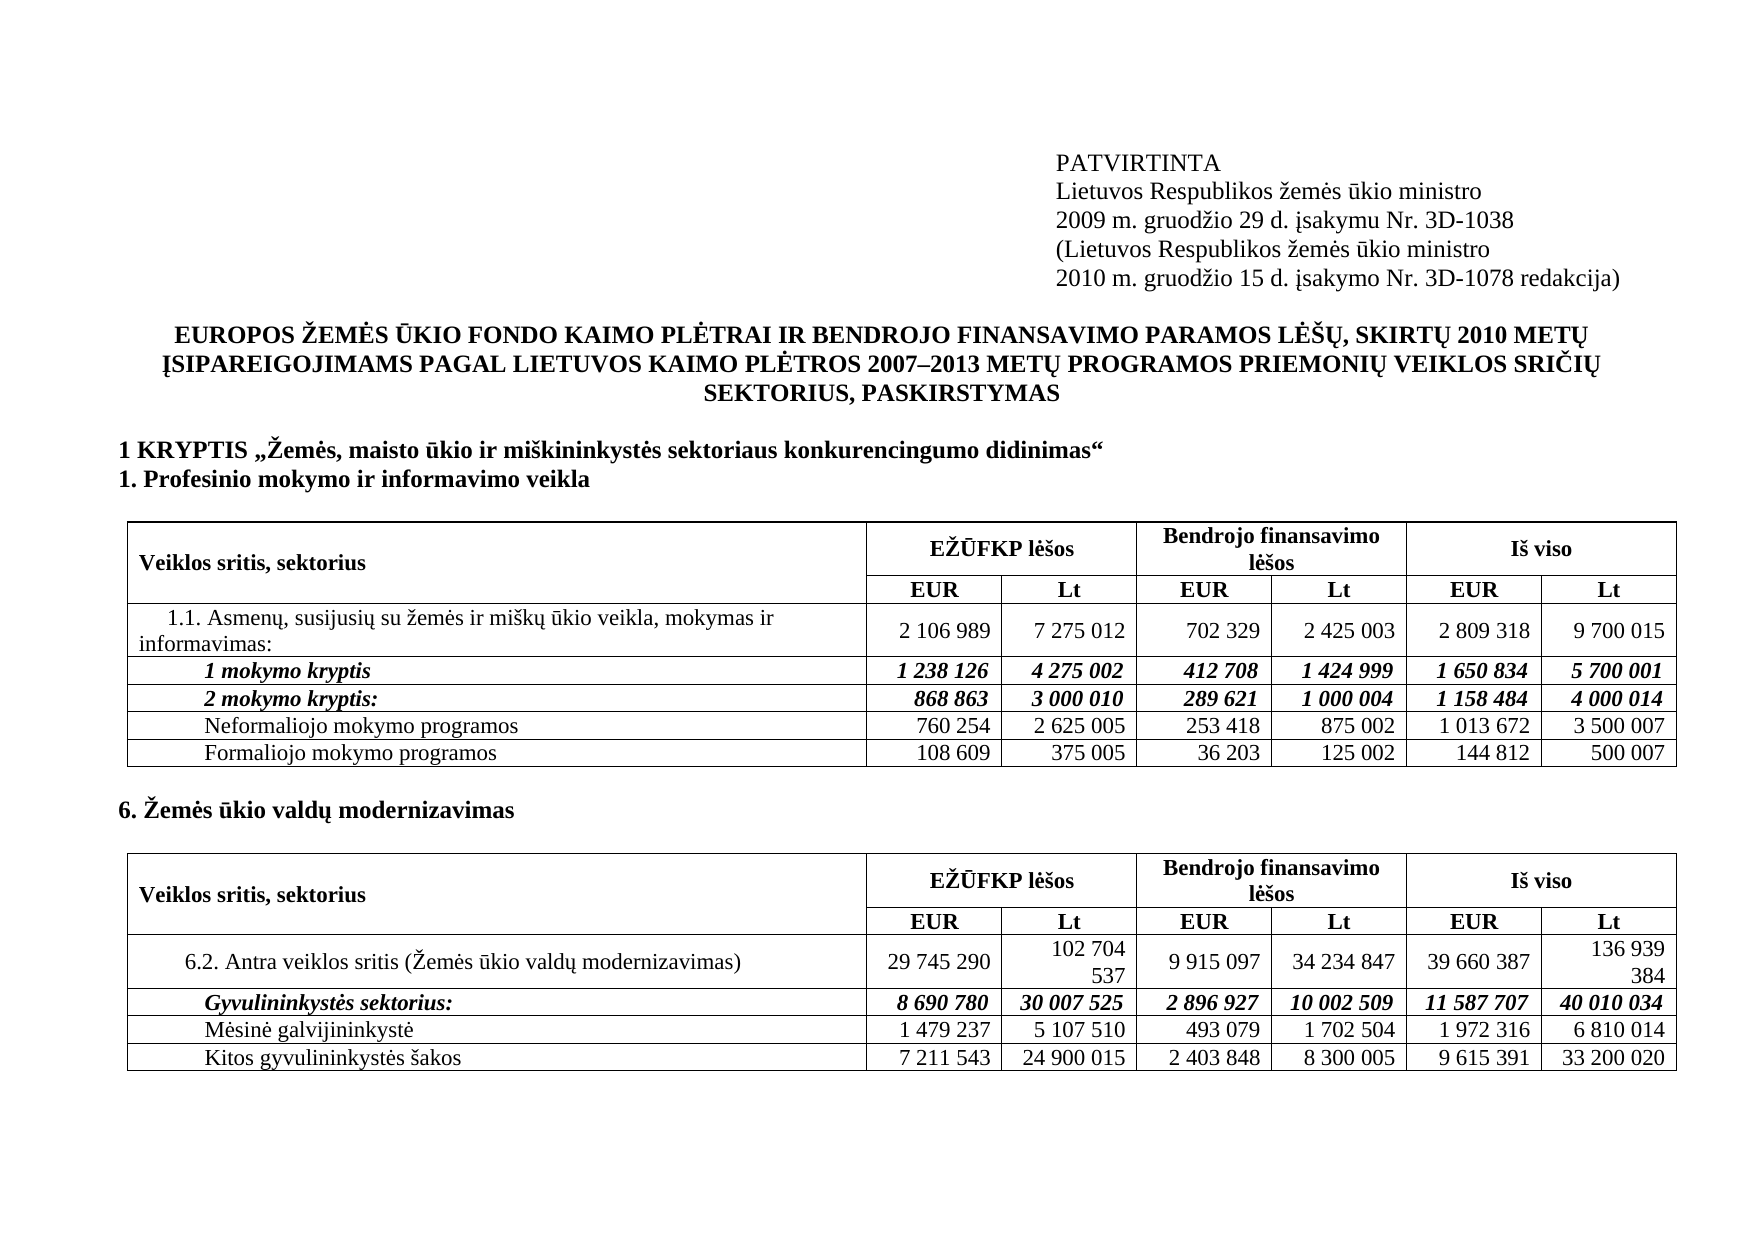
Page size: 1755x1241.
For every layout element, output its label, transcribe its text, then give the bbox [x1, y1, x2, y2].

table_cell 702 329 [1137, 604, 1271, 656]
table_cell 8 300 005 [1272, 1044, 1406, 1070]
table_cell 10 002 509 [1272, 989, 1406, 1015]
text PATVIRTINTA [1056, 148, 1636, 176]
table_cell 39 660 387 [1407, 935, 1541, 988]
table_cell 375 005 [1002, 740, 1136, 766]
table_cell 2 896 927 [1137, 989, 1271, 1015]
table_cell 4 275 002 [1002, 657, 1136, 684]
table_cell Neformaliojo mokymo programos [128, 712, 866, 738]
table_cell 1 mokymo kryptis [128, 657, 866, 684]
table_cell 40 010 034 [1542, 989, 1676, 1015]
table_cell EUR [1137, 908, 1271, 934]
table_cell 9 915 097 [1137, 935, 1271, 988]
table_cell 9 615 391 [1407, 1044, 1541, 1070]
table_header Bendrojo finansavimo lėšos [1137, 854, 1406, 907]
table_cell Mėsinė galvijininkystė [128, 1016, 866, 1043]
table_header EŽŪFKP lėšos [867, 854, 1136, 907]
table_header Veiklos sritis, sektorius [128, 523, 866, 602]
table_cell 412 708 [1137, 657, 1271, 684]
table_cell 24 900 015 [1002, 1044, 1136, 1070]
text 2009 m. gruodžio 29 d. įsakymu Nr. 3D-1038 [1056, 205, 1636, 234]
table_cell 29 745 290 [867, 935, 1001, 988]
table_cell 868 863 [867, 685, 1001, 711]
table_cell 125 002 [1272, 740, 1406, 766]
table_cell 1 702 504 [1272, 1016, 1406, 1043]
table_cell Kitos gyvulininkystės šakos [128, 1044, 866, 1070]
table_cell 7 275 012 [1002, 604, 1136, 656]
table_cell 2 625 005 [1002, 712, 1136, 738]
table_cell 2 mokymo kryptis: [128, 685, 866, 711]
text 1 KRYPTIS „Žemės, maisto ūkio ir miškininkystės sektoriaus konkurencingumo didinimas“ [118, 435, 1636, 464]
table_cell 30 007 525 [1002, 989, 1136, 1015]
table_cell 1 000 004 [1272, 685, 1406, 711]
table_cell 1 650 834 [1407, 657, 1541, 684]
table_cell 1 972 316 [1407, 1016, 1541, 1043]
table_cell Lt [1542, 576, 1676, 602]
table_cell EUR [867, 908, 1001, 934]
table_cell 34 234 847 [1272, 935, 1406, 988]
table_cell 1 238 126 [867, 657, 1001, 684]
table_cell 3 500 007 [1542, 712, 1676, 738]
table_cell 5 700 001 [1542, 657, 1676, 684]
table_header Veiklos sritis, sektorius [128, 854, 866, 934]
table_cell 136 939 384 [1542, 935, 1676, 988]
table_cell 108 609 [867, 740, 1001, 766]
table_cell 2 106 989 [867, 604, 1001, 656]
table_cell Lt [1002, 576, 1136, 602]
table_cell Gyvulininkystės sektorius: [128, 989, 866, 1015]
table_cell Lt [1272, 908, 1406, 934]
table_cell 102 704 537 [1002, 935, 1136, 988]
text EUROPOS ŽEMĖS ŪKIO FONDO KAIMO PLĖTRAI IR BENDROJO FINANSAVIMO PARAMOS LĖŠŲ, SKIRTŲ 2010 METŲ ĮSIPAREIGOJIMAMS PAGAL LIETUVOS KAIMO PLĖTROS 2007–2013 METŲ PROGRAMOS PRIEMONIŲ VEIKLOS SRIČIŲ SEKTORIUS, PASKIRSTYMAS [127, 320, 1636, 406]
table_cell 1 013 672 [1407, 712, 1541, 738]
table_cell 500 007 [1542, 740, 1676, 766]
table_cell 1 424 999 [1272, 657, 1406, 684]
table_cell 1 158 484 [1407, 685, 1541, 711]
table_cell Lt [1542, 908, 1676, 934]
text 1. Profesinio mokymo ir informavimo veikla [118, 464, 1636, 493]
table_cell 3 000 010 [1002, 685, 1136, 711]
table_cell 1.1. Asmenų, susijusių su žemės ir miškų ūkio veikla, mokymas ir informavimas: [128, 604, 866, 656]
table_header Bendrojo finansavimo lėšos [1137, 523, 1406, 575]
table_cell EUR [867, 576, 1001, 602]
text (Lietuvos Respublikos žemės ūkio ministro [1056, 234, 1636, 263]
table_cell EUR [1407, 908, 1541, 934]
table_header EŽŪFKP lėšos [867, 523, 1136, 575]
table_cell 493 079 [1137, 1016, 1271, 1043]
table_cell Formaliojo mokymo programos [128, 740, 866, 766]
table_header Iš viso [1407, 523, 1676, 575]
table_cell 11 587 707 [1407, 989, 1541, 1015]
table_cell 2 425 003 [1272, 604, 1406, 656]
table_cell 9 700 015 [1542, 604, 1676, 656]
table_cell 8 690 780 [867, 989, 1001, 1015]
table_cell EUR [1137, 576, 1271, 602]
table_cell 875 002 [1272, 712, 1406, 738]
table_cell 760 254 [867, 712, 1001, 738]
table_cell 1 479 237 [867, 1016, 1001, 1043]
table_cell Lt [1002, 908, 1136, 934]
table_cell 5 107 510 [1002, 1016, 1136, 1043]
table_cell EUR [1407, 576, 1541, 602]
text 6. Žemės ūkio valdų modernizavimas [118, 796, 1636, 824]
table_cell 7 211 543 [867, 1044, 1001, 1070]
text Lietuvos Respublikos žemės ūkio ministro [1056, 176, 1636, 205]
table_cell 4 000 014 [1542, 685, 1676, 711]
table_cell 253 418 [1137, 712, 1271, 738]
table_cell 2 809 318 [1407, 604, 1541, 656]
table_cell 36 203 [1137, 740, 1271, 766]
table_cell 289 621 [1137, 685, 1271, 711]
text 2010 m. gruodžio 15 d. įsakymo Nr. 3D-1078 redakcija) [1056, 263, 1636, 291]
table_cell Lt [1272, 576, 1406, 602]
table_cell 33 200 020 [1542, 1044, 1676, 1070]
table_cell 2 403 848 [1137, 1044, 1271, 1070]
table_cell 6.2. Antra veiklos sritis (Žemės ūkio valdų modernizavimas) [128, 935, 866, 988]
table_cell 144 812 [1407, 740, 1541, 766]
table_cell 6 810 014 [1542, 1016, 1676, 1043]
table_header Iš viso [1407, 854, 1676, 907]
